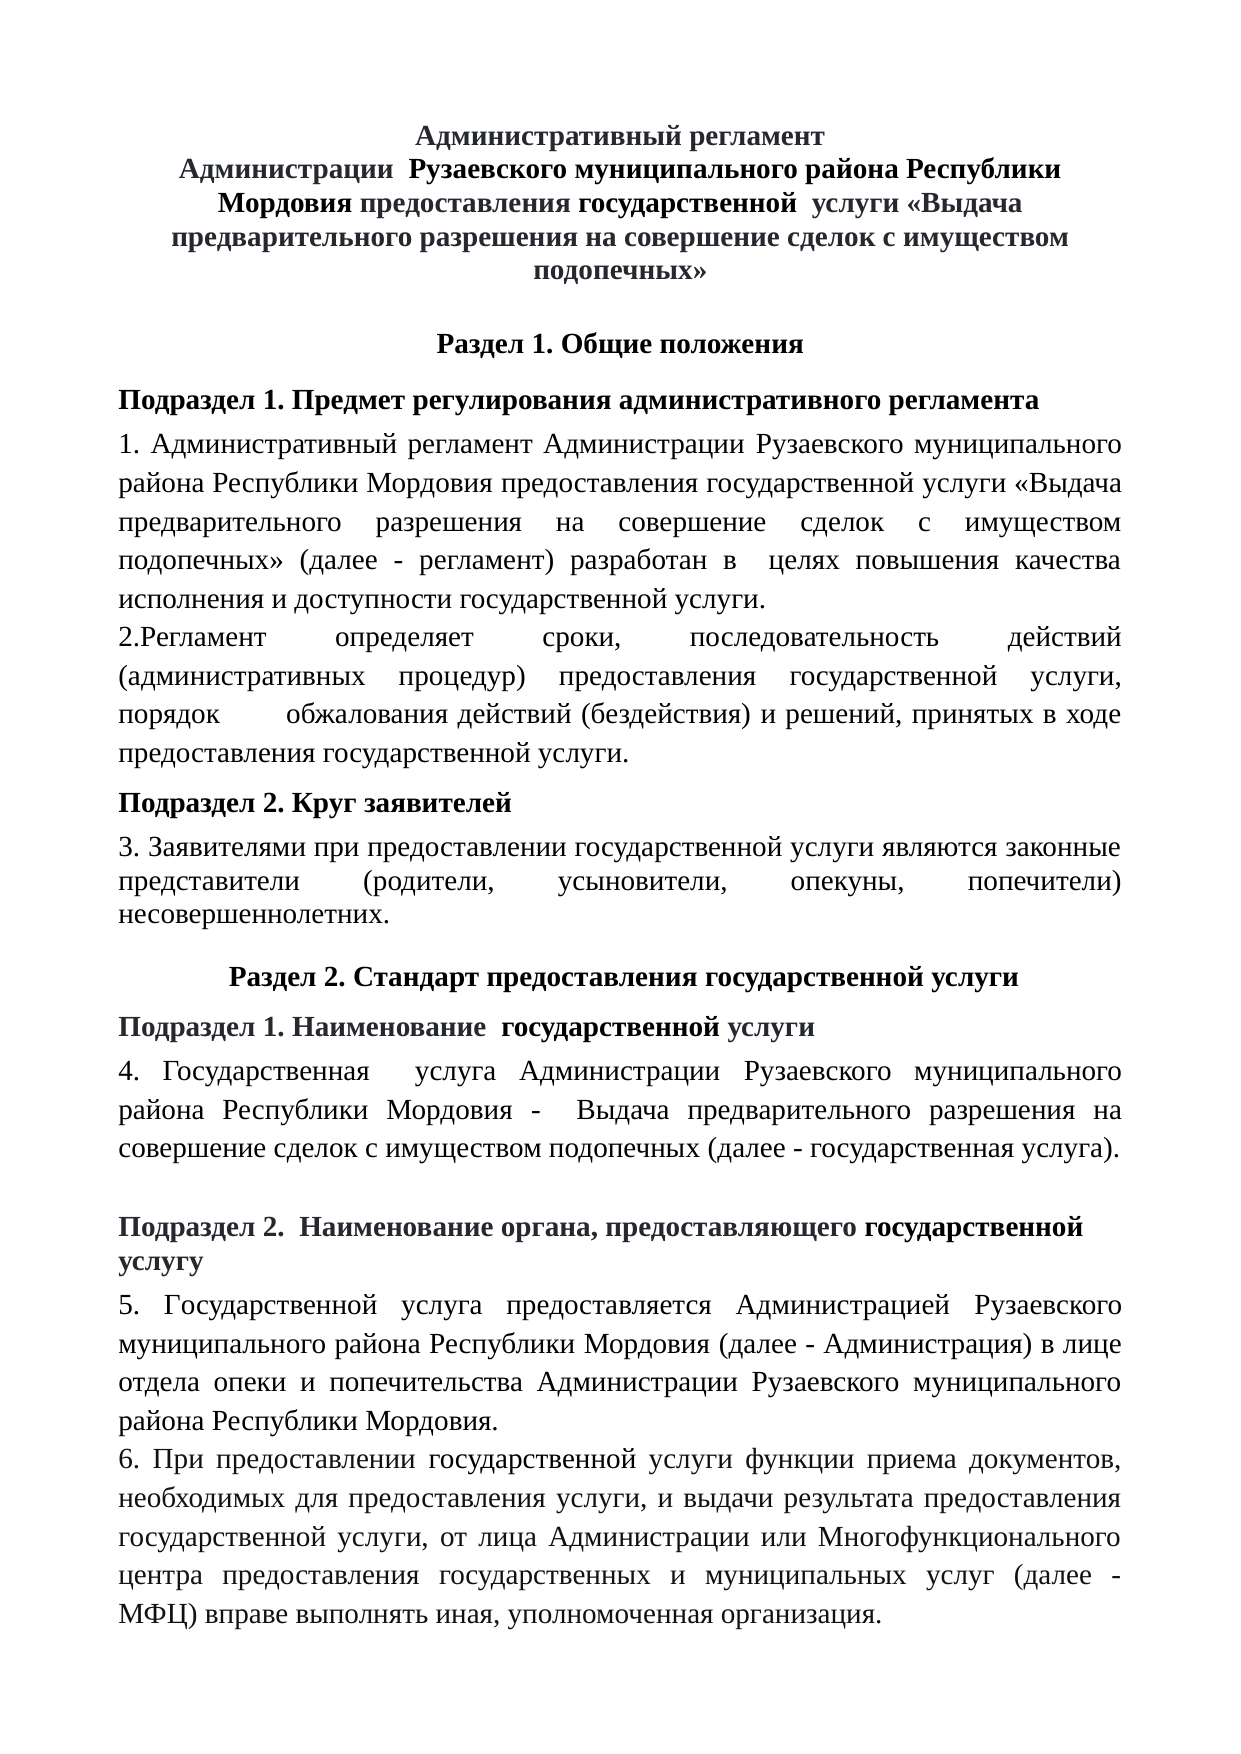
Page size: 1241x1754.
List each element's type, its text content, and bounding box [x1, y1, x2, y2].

subtitle Раздел 1. Общие положения [118, 326, 1122, 359]
subtitle Подраздел 1. Наименование государственной услуги [118, 1009, 1122, 1042]
text 3. Заявителями при предоставлении государственной услуги являются законные представители (родители, усыновители, опекуны, попечители) несовершеннолетних. [118, 829, 1122, 930]
text 6. При предоставлении государственной услуги функции приема документов, необходимых для предоставления услуги, и выдачи результата предоставления государственной услуги, от лица Администрации или Многофункционального центра предоставления государственных и муниципальных услуг (далее - МФЦ) вправе выполнять иная, уполномоченная организация. [118, 1442, 1122, 1629]
text 4. Государственная услуга Администрации Рузаевского муниципального района Республики Мордовия - Выдача предварительного разрешения на совершение сделок с имуществом подопечных (далее - государственная услуга). [118, 1053, 1122, 1164]
subtitle Подраздел 1. Предмет регулирования административного регламента [118, 382, 1122, 415]
text 1. Административный регламент Администрации Рузаевского муниципального района Республики Мордовия предоставления государственной услуги «Выдача предварительного разрешения на совершение сделок с имуществом подопечных» (далее - регламент) разработан в целях повышения качества исполнения и доступности государственной услуги. [118, 427, 1122, 614]
subtitle Административный регламент Администрации Рузаевского муниципального района Республики Мордовия предоставления государственной услуги «Выдача предварительного разрешения на совершение сделок с имуществом подопечных» [118, 118, 1122, 314]
subtitle Подраздел 2. Наименование органа, предоставляющего государственной услугу [118, 1209, 1122, 1276]
subtitle Подраздел 2. Круг заявителей [118, 785, 1122, 818]
text 5. Государственной услуга предоставляется Администрацией Рузаевского муниципального района Республики Мордовия (далее - Администрация) в лице отдела опеки и попечительства Администрации Рузаевского муниципального района Республики Мордовия. [118, 1287, 1122, 1437]
text Раздел 2. Стандарт предоставления государственной услуги [118, 959, 1122, 992]
text 2.Регламент определяет сроки, последовательность действий (административных процедур) предоставления государственной услуги, порядок обжалования действий (бездействия) и решений, принятых в ходе предоставления государственной услуги. [118, 619, 1122, 768]
